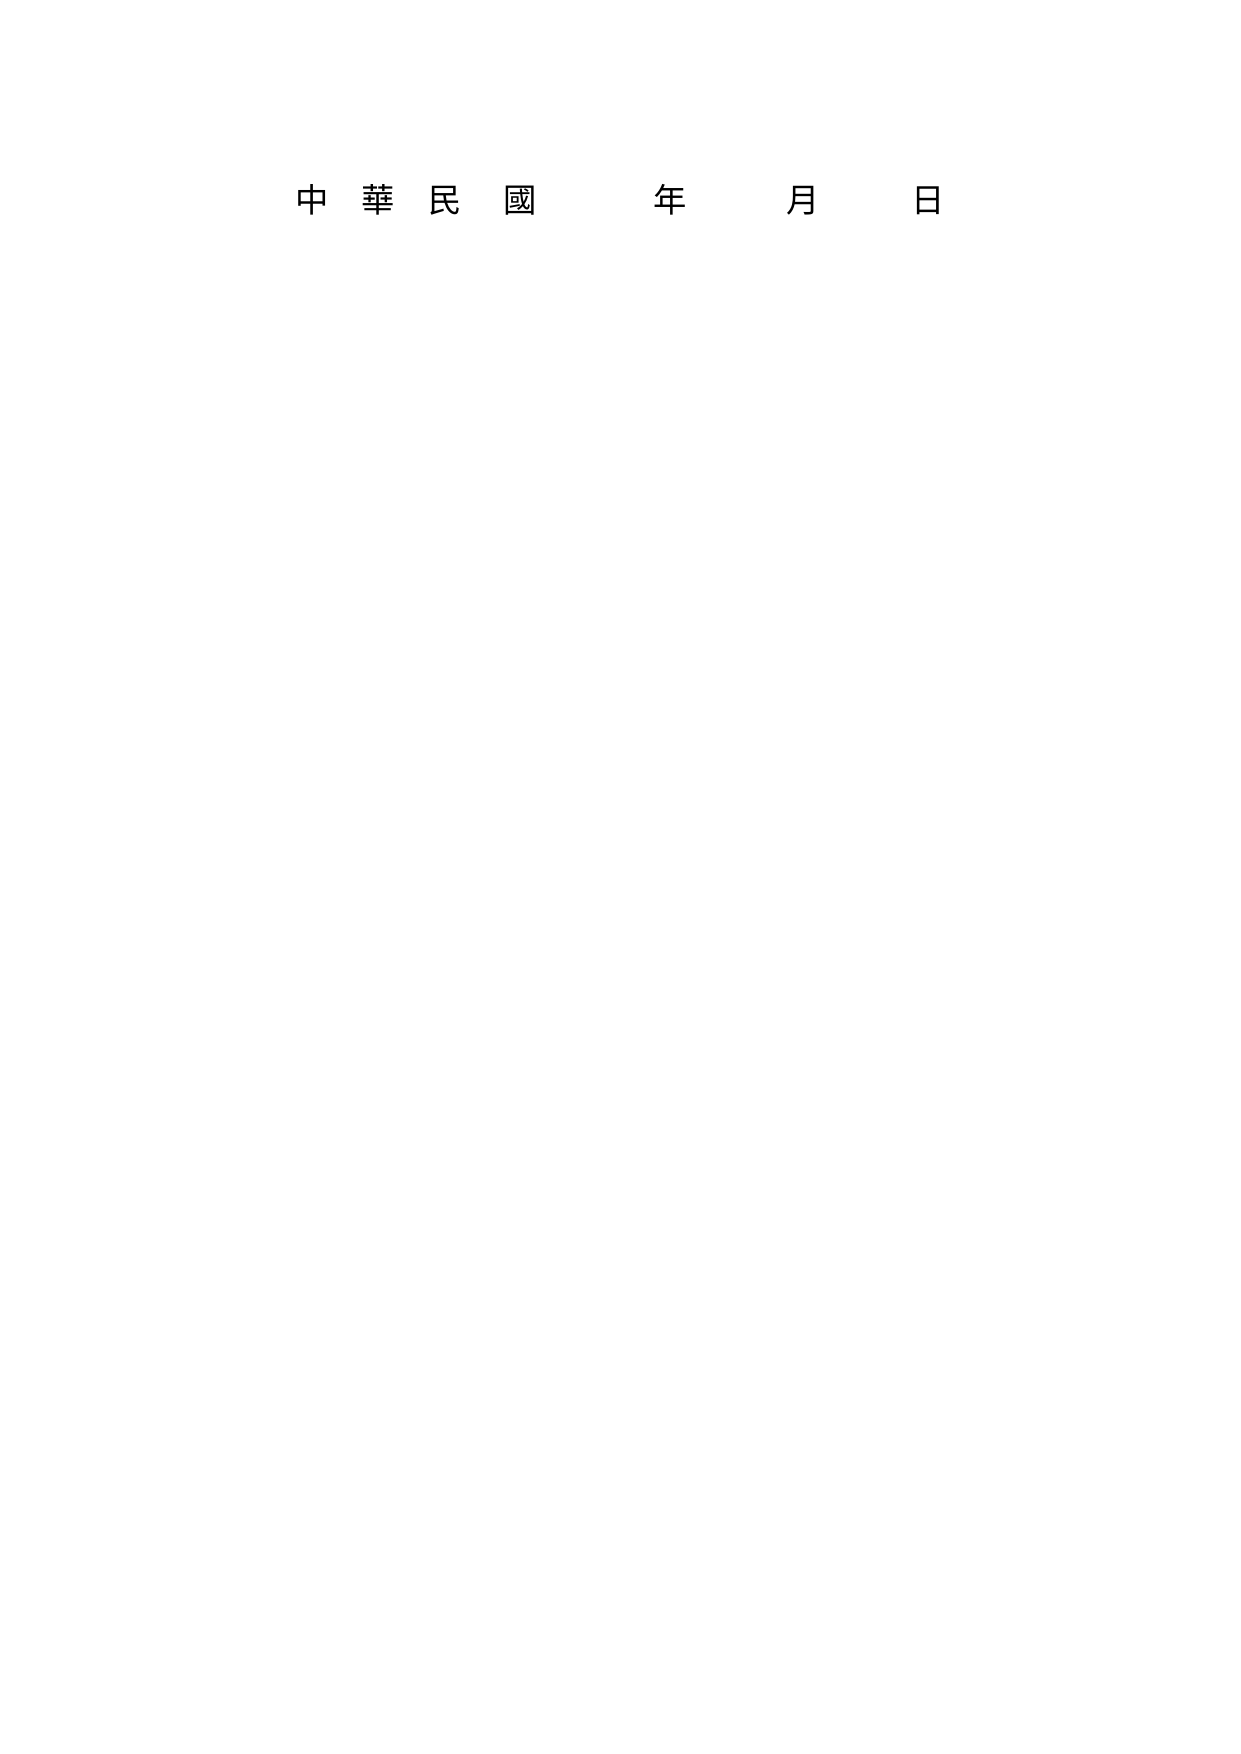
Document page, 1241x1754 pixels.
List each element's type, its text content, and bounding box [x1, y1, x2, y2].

text 中 華 民 國 年 月 日 [75, 174, 1125, 222]
